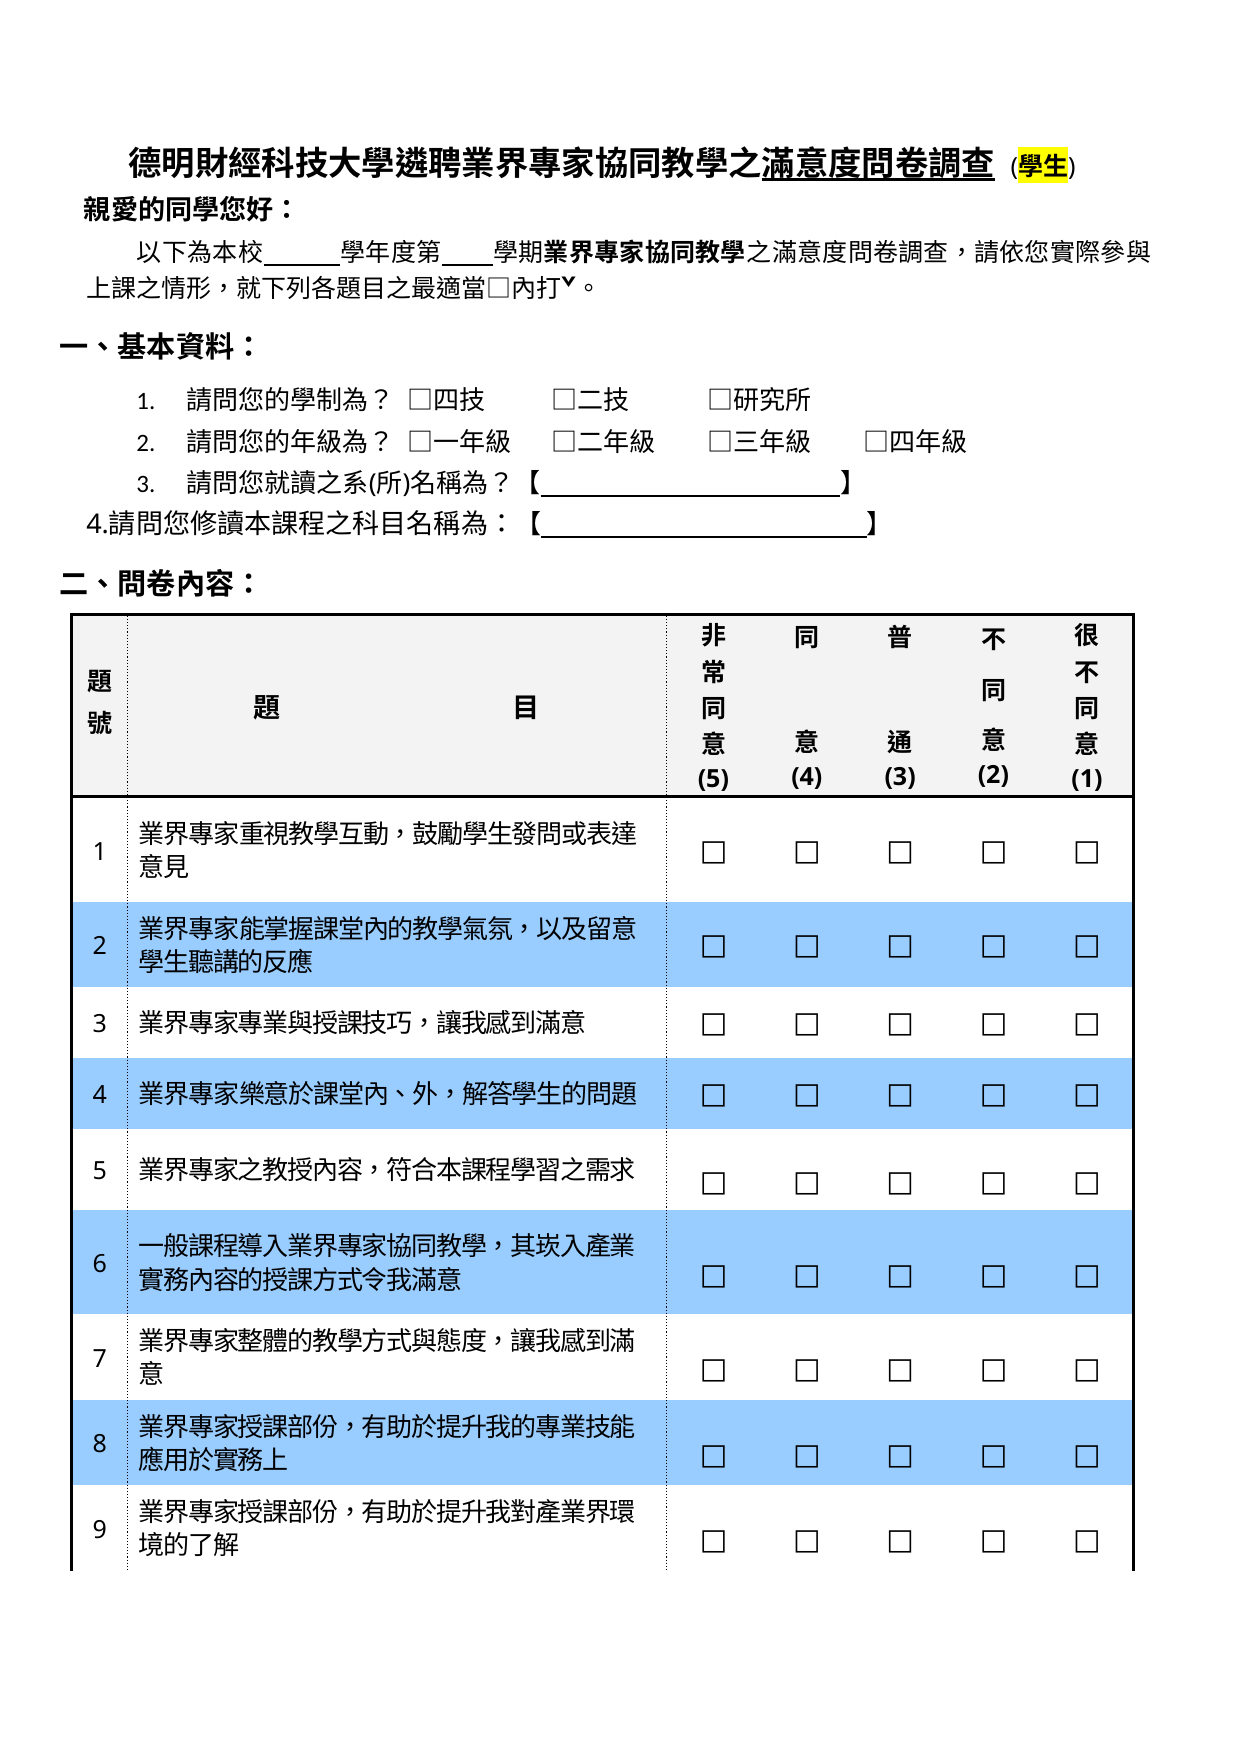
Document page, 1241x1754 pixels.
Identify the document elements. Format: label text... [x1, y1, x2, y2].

table_cell 業界專家授課部份，有助於提升我對產業界環境的了解 [127, 1485, 667, 1571]
table_header 題 號 [73, 616, 127, 795]
table_cell 業界專家樂意於課堂內、外，解答學生的問題 [127, 1058, 667, 1129]
table_cell □ [853, 988, 947, 1058]
table_cell 業界專家之教授內容，符合本課程學習之需求 [127, 1129, 667, 1210]
text 以下為本校 學年度第 學期業界專家協同教學之滿意度問卷調查，請依您實際參與上課之情形，就下列各題目之最適當□內打ˇ。 [87, 233, 1152, 305]
table_cell □ [853, 1129, 947, 1210]
table_cell 8 [73, 1400, 127, 1485]
table_cell 1 [73, 798, 127, 902]
table_cell □ [853, 1485, 947, 1571]
table_cell □ [947, 902, 1040, 987]
table_cell □ [1040, 1315, 1132, 1400]
table_cell □ [947, 1485, 1040, 1571]
table_cell 業界專家整體的教學方式與態度，讓我感到滿意 [127, 1315, 667, 1400]
list 請問您的學制為？ □四技 □二技 □研究所 [136, 376, 1167, 417]
table_cell 6 [73, 1210, 127, 1314]
table_cell □ [667, 988, 760, 1058]
text 親愛的同學您好： [59, 188, 1167, 227]
table_cell □ [1040, 1485, 1132, 1571]
list 請問您的年級為？ □一年級 □二年級 □三年級 □四年級 [136, 417, 1167, 459]
table_cell □ [947, 1129, 1040, 1210]
table_cell □ [853, 798, 947, 902]
table_cell □ [667, 798, 760, 902]
table_cell □ [853, 1400, 947, 1485]
table_cell □ [853, 902, 947, 987]
table_cell □ [947, 1315, 1040, 1400]
list 請問您就讀之系(所)名稱為？【 】 [136, 459, 1167, 501]
table_cell 3 [73, 988, 127, 1058]
table_cell □ [760, 988, 853, 1058]
table_cell 一般課程導入業界專家協同教學，其崁入產業實務內容的授課方式令我滿意 [127, 1210, 667, 1314]
table_header 不 同 意 (2) [947, 616, 1040, 795]
table_cell 5 [73, 1129, 127, 1210]
table_cell □ [667, 1400, 760, 1485]
table_cell □ [667, 1315, 760, 1400]
table_cell □ [853, 1210, 947, 1314]
table_cell □ [947, 1058, 1040, 1129]
table_header 普 通 (3) [853, 616, 947, 795]
table_cell □ [1040, 1129, 1132, 1210]
table_cell □ [760, 1058, 853, 1129]
table_cell □ [1040, 798, 1132, 902]
table_cell □ [1040, 1210, 1132, 1314]
table_cell 2 [73, 902, 127, 987]
table_cell □ [947, 1400, 1040, 1485]
table_cell □ [947, 798, 1040, 902]
table_cell □ [760, 1129, 853, 1210]
table_cell □ [853, 1058, 947, 1129]
text 德明財經科技大學遴聘業界專家協同教學之滿意度問卷調查 (學生) [59, 119, 1159, 182]
table_cell □ [947, 1210, 1040, 1314]
table_cell □ [1040, 988, 1132, 1058]
table_cell 9 [73, 1485, 127, 1571]
table_header 很 不 同 意 (1) [1040, 616, 1132, 795]
table_cell □ [667, 1210, 760, 1314]
table_cell □ [667, 1485, 760, 1571]
table_cell □ [760, 902, 853, 987]
table_cell 業界專家能掌握課堂內的教學氣氛，以及留意學生聽講的反應 [127, 902, 667, 987]
table_cell 業界專家專業與授課技巧，讓我感到滿意 [127, 988, 667, 1058]
table_cell □ [760, 798, 853, 902]
table_cell □ [853, 1315, 947, 1400]
table_header 非 常 同 意 (5) [667, 616, 760, 795]
text 4.請問您修讀本課程之科目名稱為：【 】 [86, 501, 1167, 542]
table_cell 業界專家重視教學互動，鼓勵學生發問或表達意見 [127, 798, 667, 902]
table_cell □ [760, 1315, 853, 1400]
text 一、基本資料： [59, 324, 1167, 366]
table_header 同 意 (4) [760, 616, 853, 795]
table_cell □ [760, 1210, 853, 1314]
table_cell □ [760, 1400, 853, 1485]
table_cell □ [667, 902, 760, 987]
table_cell 4 [73, 1058, 127, 1129]
table_cell □ [667, 1058, 760, 1129]
table_header 題 目 [127, 616, 667, 795]
table_cell □ [760, 1485, 853, 1571]
table_cell □ [667, 1129, 760, 1210]
table_cell □ [1040, 1058, 1132, 1129]
table_cell □ [1040, 1400, 1132, 1485]
text 二、問卷內容： [59, 561, 1167, 603]
table_cell 業界專家授課部份，有助於提升我的專業技能應用於實務上 [127, 1400, 667, 1485]
table_cell □ [1040, 902, 1132, 987]
table_cell 7 [73, 1315, 127, 1400]
table_cell □ [947, 988, 1040, 1058]
